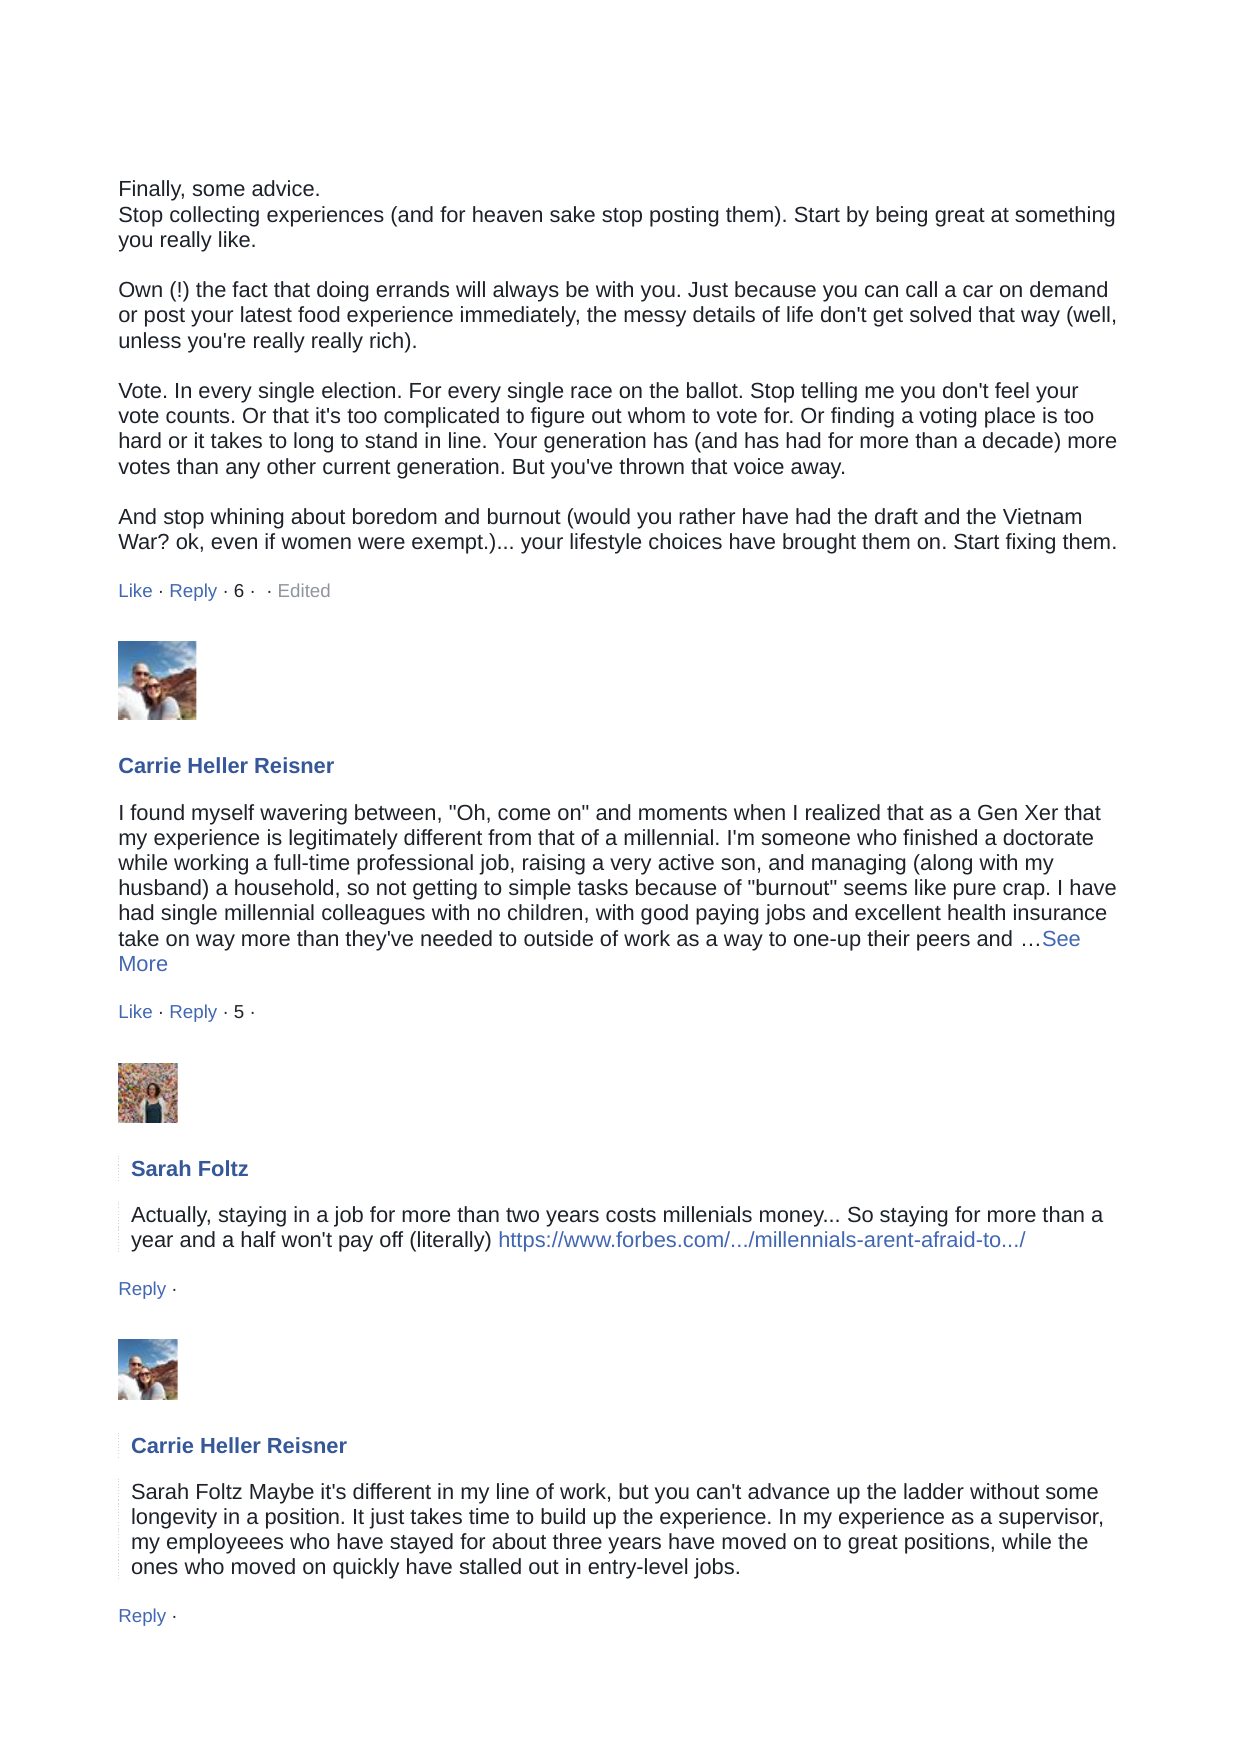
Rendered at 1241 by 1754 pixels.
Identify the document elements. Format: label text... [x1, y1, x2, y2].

text Carrie Heller Reisner [118, 1432, 1122, 1458]
text I found myself wavering between, "Oh, come on" and moments when I realized that as a Gen Xer that my experience is legitimately different from that of a millennial. I'm someone who finished a doctorate while working a full-time professional job, raising a very active son, and managing (along with my husband) a household, so not getting to simple tasks because of "burnout" seems like pure crap. I have had single millennial colleagues with no children, with good paying jobs and excellent health insurance take on way more than they've needed to outside of work as a way to one-up their peers and …See More [118, 799, 1122, 976]
text Actually, staying in a job for more than two years costs millenials money... So staying for more than a year and a half won't pay off (literally) https://www.forbes.com/.../millennials-arent-afraid-to.../ [118, 1202, 1122, 1252]
text Reply · [118, 1604, 1122, 1626]
text Finally, some advice. Stop collecting experiences (and for heaven sake stop posting them). Start by being great at something you really like. Own (!) the fact that doing errands will always be with you. Just because you can call a car on demand or post your latest food experience immediately, the messy details of life don't get solved that way (well, unless you're really really rich). Vote. In every single election. For every single race on the ballot. Stop telling me you don't feel your vote counts. Or that it's too complicated to figure out whom to vote for. Or finding a voting place is too hard or it takes to long to stand in line. Your generation has (and has had for more than a decade) more votes than any other current generation. But you've thrown that voice away. And stop whining about boredom and burnout (would you rather have had the draft and the Vietnam War? ok, even if women were exempt.)... your lifestyle choices have brought them on. Start fixing them. [118, 176, 1122, 554]
picture [118, 1339, 178, 1400]
text Reply · [118, 1277, 1122, 1299]
text Carrie Heller Reisner [118, 753, 1122, 778]
text Sarah Foltz [118, 1156, 1122, 1181]
text Like · Reply · 6 · · Edited [118, 579, 1116, 601]
text Sarah Foltz Maybe it's different in my line of work, but you can't advance up the ladder without some longevity in a position. It just takes time to build up the experience. In my experience as a supervisor, my employeees who have stayed for about three years have moved on to great positions, while the ones who moved on quickly have stalled out in entry-level jobs. [118, 1478, 1122, 1579]
picture [118, 641, 197, 720]
text Like · Reply · 5 · [118, 1001, 1116, 1022]
picture [118, 1063, 178, 1123]
